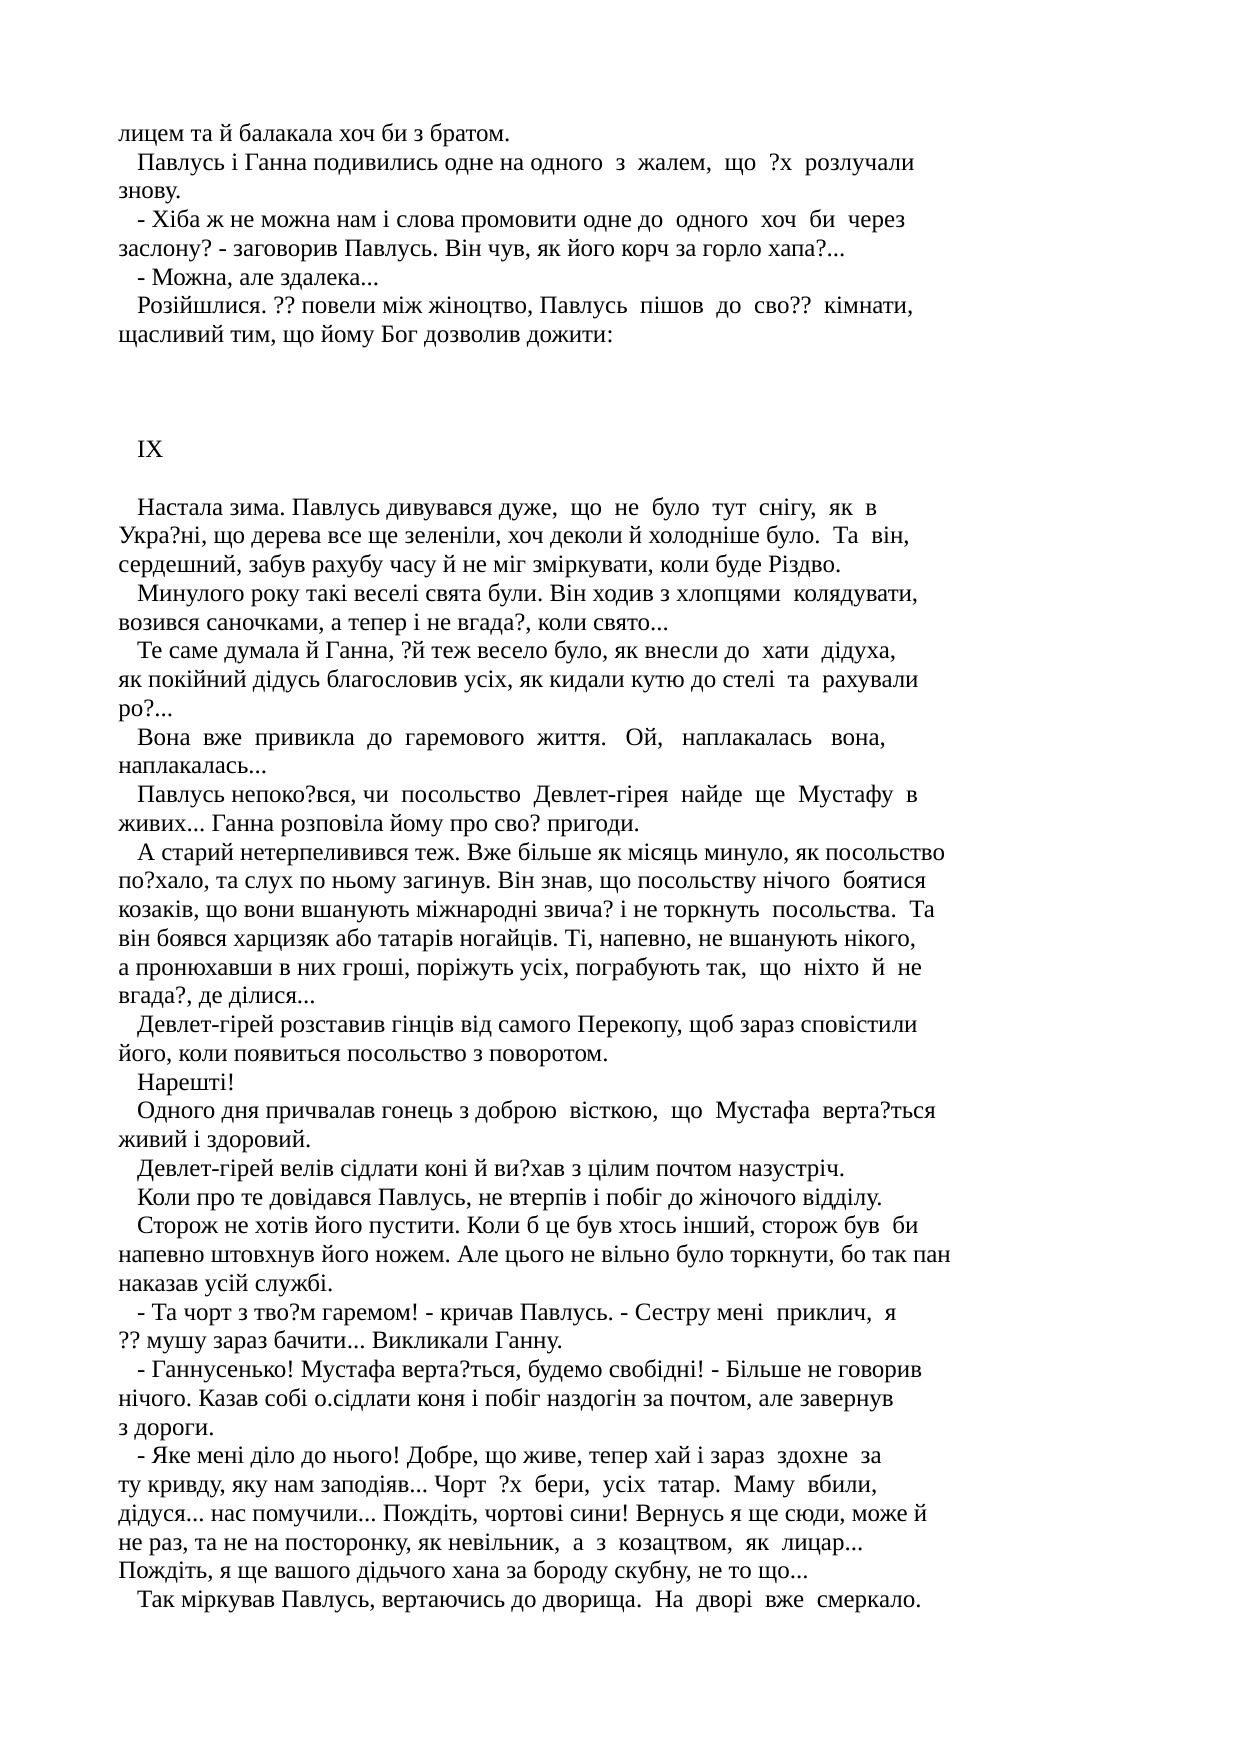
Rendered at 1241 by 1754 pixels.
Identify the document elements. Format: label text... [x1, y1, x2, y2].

text живих... Ганна розповiла йому про сво? пригоди. [118, 808, 1122, 837]
text - Можна, але здалека... [118, 262, 1122, 291]
text наказав усiй службi. [118, 1268, 1122, 1297]
text А старий нетерпеливився теж. Вже бiльше як мiсяць минуло, як посольство [118, 837, 1122, 866]
text нiчого. Казав собi о.сiдлати коня i побiг наздогiн за почтом, але завернув [118, 1383, 1122, 1412]
text Девлет-гiрей велiв сiдлати конi й ви?хав з цiлим почтом назустрiч. [118, 1153, 1122, 1182]
text сердешний, забув рахубу часу й не мiг змiркувати, коли буде Рiздво. [118, 549, 1122, 578]
text щасливий тим, що йому Бог дозволив дожити: [118, 319, 1122, 348]
text вгада?, де дiлися... [118, 981, 1122, 1009]
text Коли про те довiдався Павлусь, не втерпiв i побiг до жiночого вiддiлу. [118, 1182, 1122, 1211]
text Пождiть, я ще вашого дiдьчого хана за бороду скубну, не то що... [118, 1556, 1122, 1584]
text - Ганнусенько! Мустафа верта?ться, будемо свобiднi! - Бiльше не говорив [118, 1354, 1122, 1383]
text козакiв, що вони вшанують мiжнароднi звича? i не торкнуть посольства. Та [118, 894, 1122, 923]
text - Та чорт з тво?м гаремом! - кричав Павлусь. - Сестру менi приклич, я [118, 1297, 1122, 1326]
text знову. [118, 176, 1122, 204]
text Те саме думала й Ганна, ?й теж весело було, як внесли до хати дiдуха, [118, 636, 1122, 664]
text Вона вже привикла до гаремового життя. Ой, наплакалась вона, [118, 722, 1122, 751]
text як покiйний дiдусь благословив усiх, як кидали кутю до стелi та рахували [118, 664, 1122, 693]
text ?? мушу зараз бачити... Викликали Ганну. [118, 1326, 1122, 1354]
text живий i здоровий. [118, 1124, 1122, 1153]
text - Хiба ж не можна нам i слова промовити одне до одного хоч би через [118, 204, 1122, 233]
text IX [118, 434, 1122, 463]
text Настала зима. Павлусь дивувався дуже, що не було тут снiгу, як в [118, 492, 1122, 521]
text а пронюхавши в них грошi, порiжуть усiх, пограбують так, що нiхто й не [118, 952, 1122, 981]
text Нарештi! [118, 1067, 1122, 1096]
text по?хало, та слух по ньому загинув. Вiн знав, що посольству нiчого боятися [118, 866, 1122, 894]
text Павлусь непоко?вся, чи посольство Девлет-гiрея найде ще Мустафу в [118, 779, 1122, 808]
text дiдуся... нас помучили... Пождiть, чортовi сини! Вернусь я ще сюди, може й [118, 1498, 1122, 1527]
text Так мiркував Павлусь, вертаючись до дворища. На дворi вже смеркало. [118, 1584, 1122, 1613]
text Сторож не хотiв його пустити. Коли б це був хтось iнший, сторож був би [118, 1211, 1122, 1239]
text наплакалась... [118, 751, 1122, 779]
text лицем та й балакала хоч би з братом. [118, 118, 1122, 147]
text Павлусь i Ганна подивились одне на одного з жалем, що ?х розлучали [118, 147, 1122, 176]
text його, коли появиться посольство з поворотом. [118, 1038, 1122, 1067]
text напевно штовхнув його ножем. Але цього не вiльно було торкнути, бо так пан [118, 1239, 1122, 1268]
text Минулого року такi веселi свята були. Вiн ходив з хлопцями колядувати, [118, 578, 1122, 607]
text возився саночками, а тепер i не вгада?, коли свято... [118, 607, 1122, 636]
text - Яке менi дiло до нього! Добре, що живе, тепер хай i зараз здохне за [118, 1441, 1122, 1469]
text Укра?нi, що дерева все ще зеленiли, хоч деколи й холоднiше було. Та вiн, [118, 521, 1122, 549]
text заслону? - заговорив Павлусь. Вiн чув, як його корч за горло хапа?... [118, 233, 1122, 262]
text вiн боявся харцизяк або татарiв ногайцiв. Тi, напевно, не вшанують нiкого, [118, 923, 1122, 952]
text ро?... [118, 693, 1122, 722]
text Розiйшлися. ?? повели мiж жiноцтво, Павлусь пiшов до сво?? кiмнати, [118, 291, 1122, 319]
text не раз, та не на посторонку, як невiльник, а з козацтвом, як лицар... [118, 1527, 1122, 1556]
text Одного дня причвалав гонець з доброю вiсткою, що Мустафа верта?ться [118, 1096, 1122, 1124]
text ту кривду, яку нам заподiяв... Чорт ?х бери, усiх татар. Маму вбили, [118, 1469, 1122, 1498]
text Девлет-гiрей розставив гiнцiв вiд самого Перекопу, щоб зараз сповiстили [118, 1009, 1122, 1038]
text з дороги. [118, 1412, 1122, 1441]
